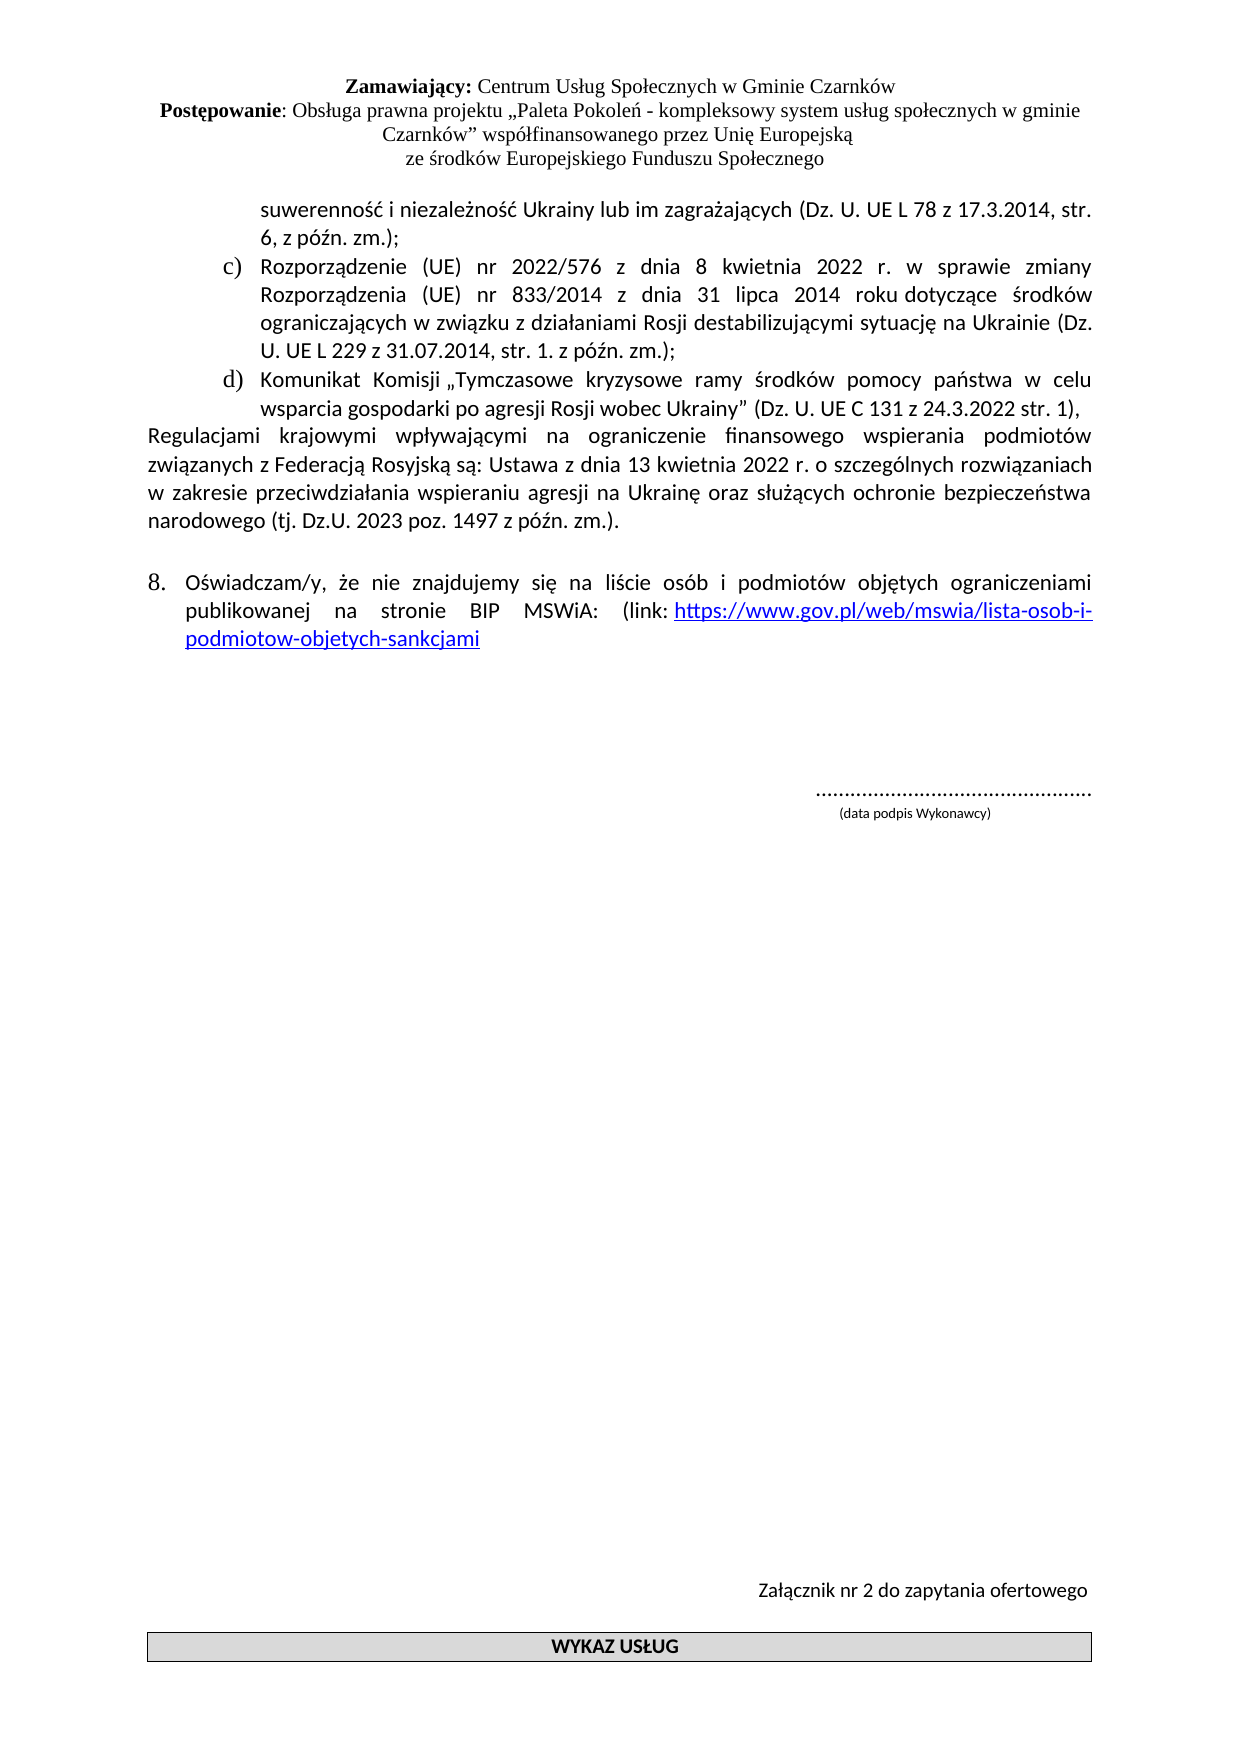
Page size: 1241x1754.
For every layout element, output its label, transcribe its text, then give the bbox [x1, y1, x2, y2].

list suwerenność i niezależność Ukrainy lub im zagrażających (Dz. U. UE L 78 z 17.3.2014, str. 6, z późn. zm.); [223, 195, 1093, 251]
text (data podpis Wykonawcy) [664, 804, 1093, 832]
text ................................................ [148, 774, 1093, 802]
text Załącznik nr 2 do zapytania ofertowego [148, 1577, 1093, 1602]
text Regulacjami krajowymi wpływającymi na ograniczenie finansowego wspierania podmiotów związanych z Federacją Rosyjską są: Ustawa z dnia 13 kwietnia 2022 r. o szczególnych rozwiązaniach w zakresie przeciwdziałania wspieraniu agresji na Ukrainę oraz służących ochronie bezpieczeństwa narodowego (tj. Dz.U. 2023 poz. 1497 z późn. zm.). [148, 422, 1093, 534]
table_header WYKAZ USŁUG [148, 1633, 1091, 1661]
list Komunikat Komisji „Tymczasowe kryzysowe ramy środków pomocy państwa w celu wsparcia gospodarki po agresji Rosji wobec Ukrainy” (Dz. U. UE C 131 z 24.3.2022 str. 1), [223, 364, 1093, 422]
list Rozporządzenie (UE) nr 2022/576 z dnia 8 kwietnia 2022 r. w sprawie zmiany Rozporządzenia (UE) nr 833/2014 z dnia 31 lipca 2014 roku dotyczące środków ograniczających w związku z działaniami Rosji destabilizującymi sytuację na Ukrainie (Dz. U. UE L 229 z 31.07.2014, str. 1. z późn. zm.); [223, 251, 1093, 364]
list Oświadczam/y, że nie znajdujemy się na liście osób i podmiotów objętych ograniczeniami publikowanej na stronie BIP MSWiA: (link: https://www.gov.pl/web/mswia/lista-osob-i-podmiotow-objetych-sankcjami [148, 567, 1093, 652]
